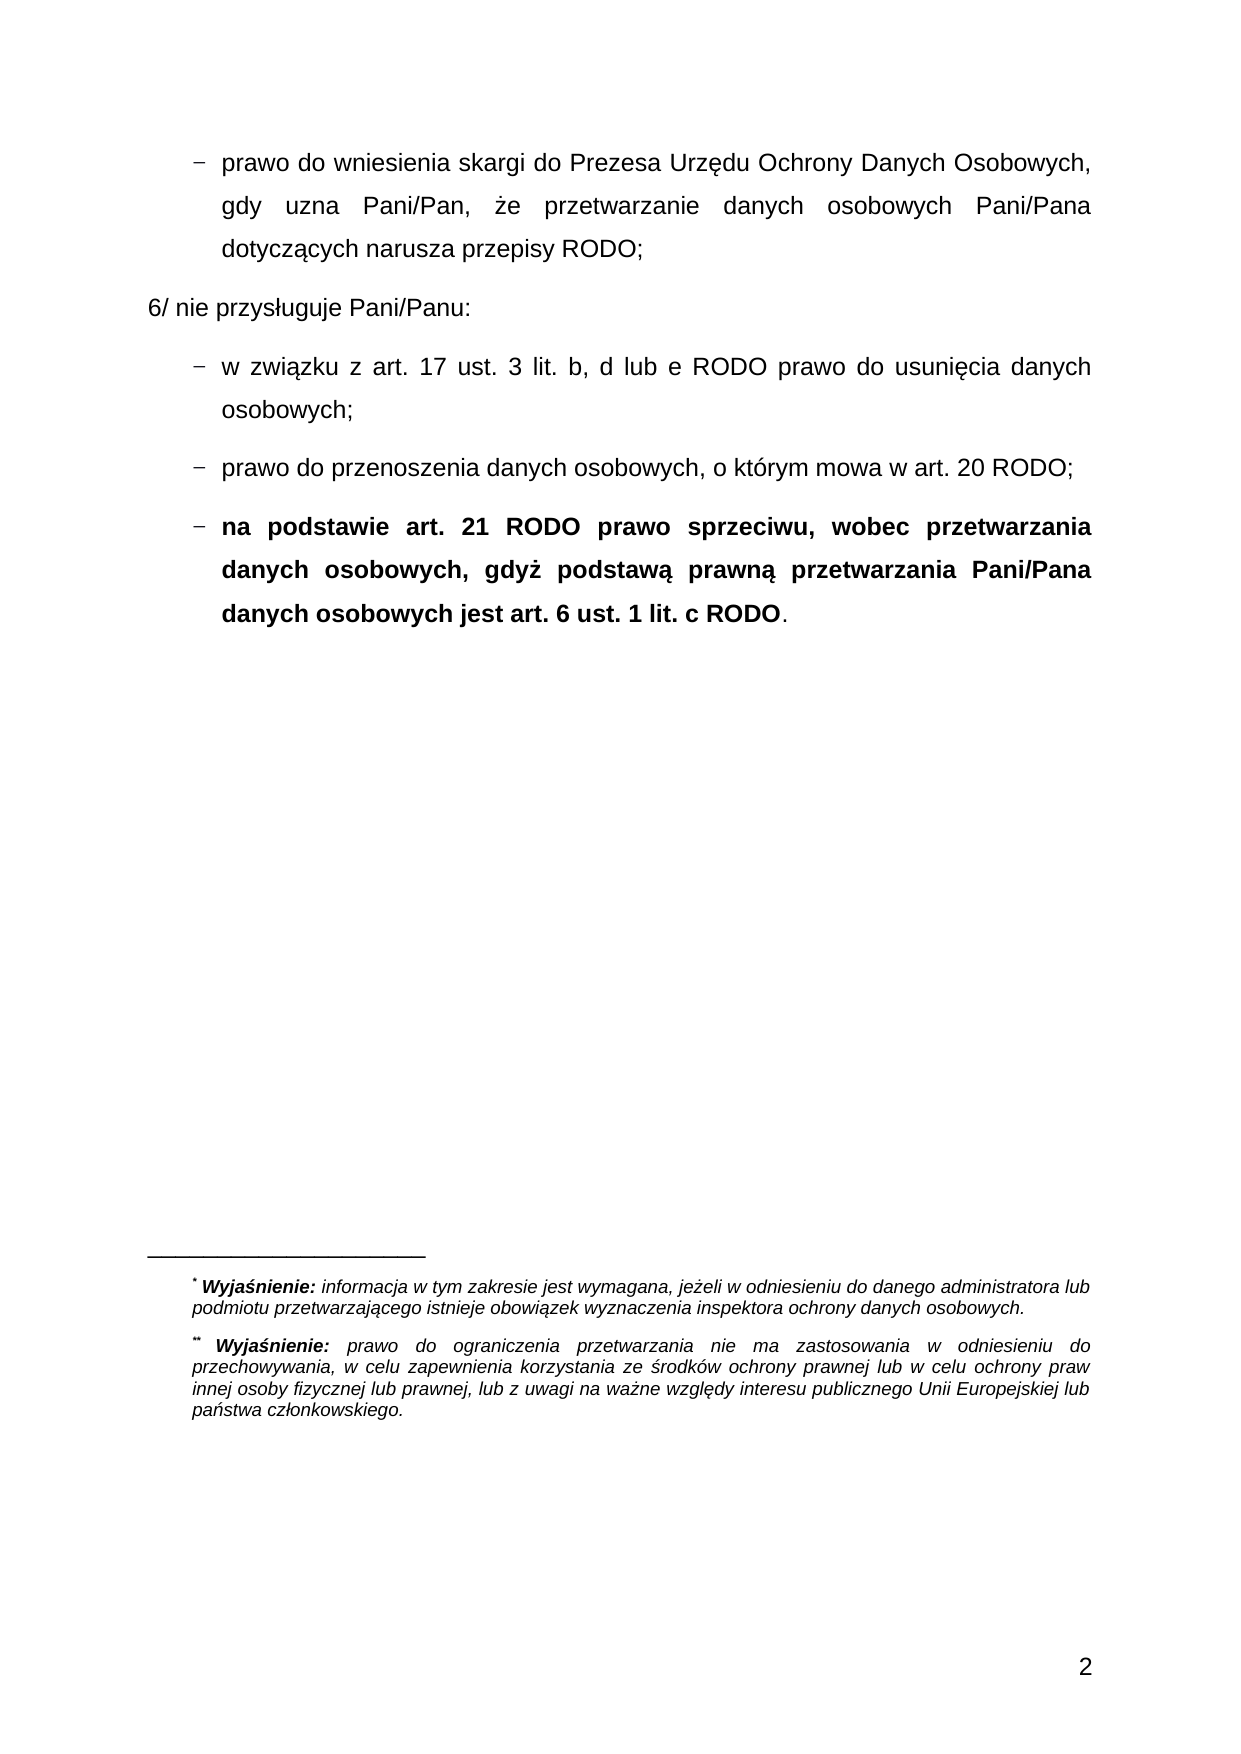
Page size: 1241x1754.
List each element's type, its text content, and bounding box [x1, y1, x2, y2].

list prawo do przenoszenia danych osobowych, o którym mowa w art. 20 RODO; [192, 453, 1093, 482]
text ____________________ [148, 1230, 1093, 1259]
text * Wyjaśnienie: informacja w tym zakresie jest wymagana, jeżeli w odniesieniu do danego administratora lub podmiotu przetwarzającego istnieje obowiązek wyznaczenia inspektora ochrony danych osobowych. [192, 1276, 1093, 1319]
list prawo do wniesienia skargi do Prezesa Urzędu Ochrony Danych Osobowych, gdy uzna Pani/Pan, że przetwarzanie danych osobowych Pani/Pana dotyczących narusza przepisy RODO; [192, 148, 1093, 263]
list na podstawie art. 21 RODO prawo sprzeciwu, wobec przetwarzania danych osobowych, gdyż podstawą prawną przetwarzania Pani/Pana danych osobowych jest art. 6 ust. 1 lit. c RODO. [192, 512, 1093, 627]
list 6/ nie przysługuje Pani/Panu: [148, 293, 1093, 321]
list ** Wyjaśnienie: prawo do ograniczenia przetwarzania nie ma zastosowania w odniesieniu do przechowywania, w celu zapewnienia korzystania ze środków ochrony prawnej lub w celu ochrony praw innej osoby fizycznej lub prawnej, lub z uwagi na ważne względy interesu publicznego Unii Europejskiej lub państwa członkowskiego. [192, 1334, 1093, 1421]
list w związku z art. 17 ust. 3 lit. b, d lub e RODO prawo do usunięcia danych osobowych; [192, 351, 1093, 423]
